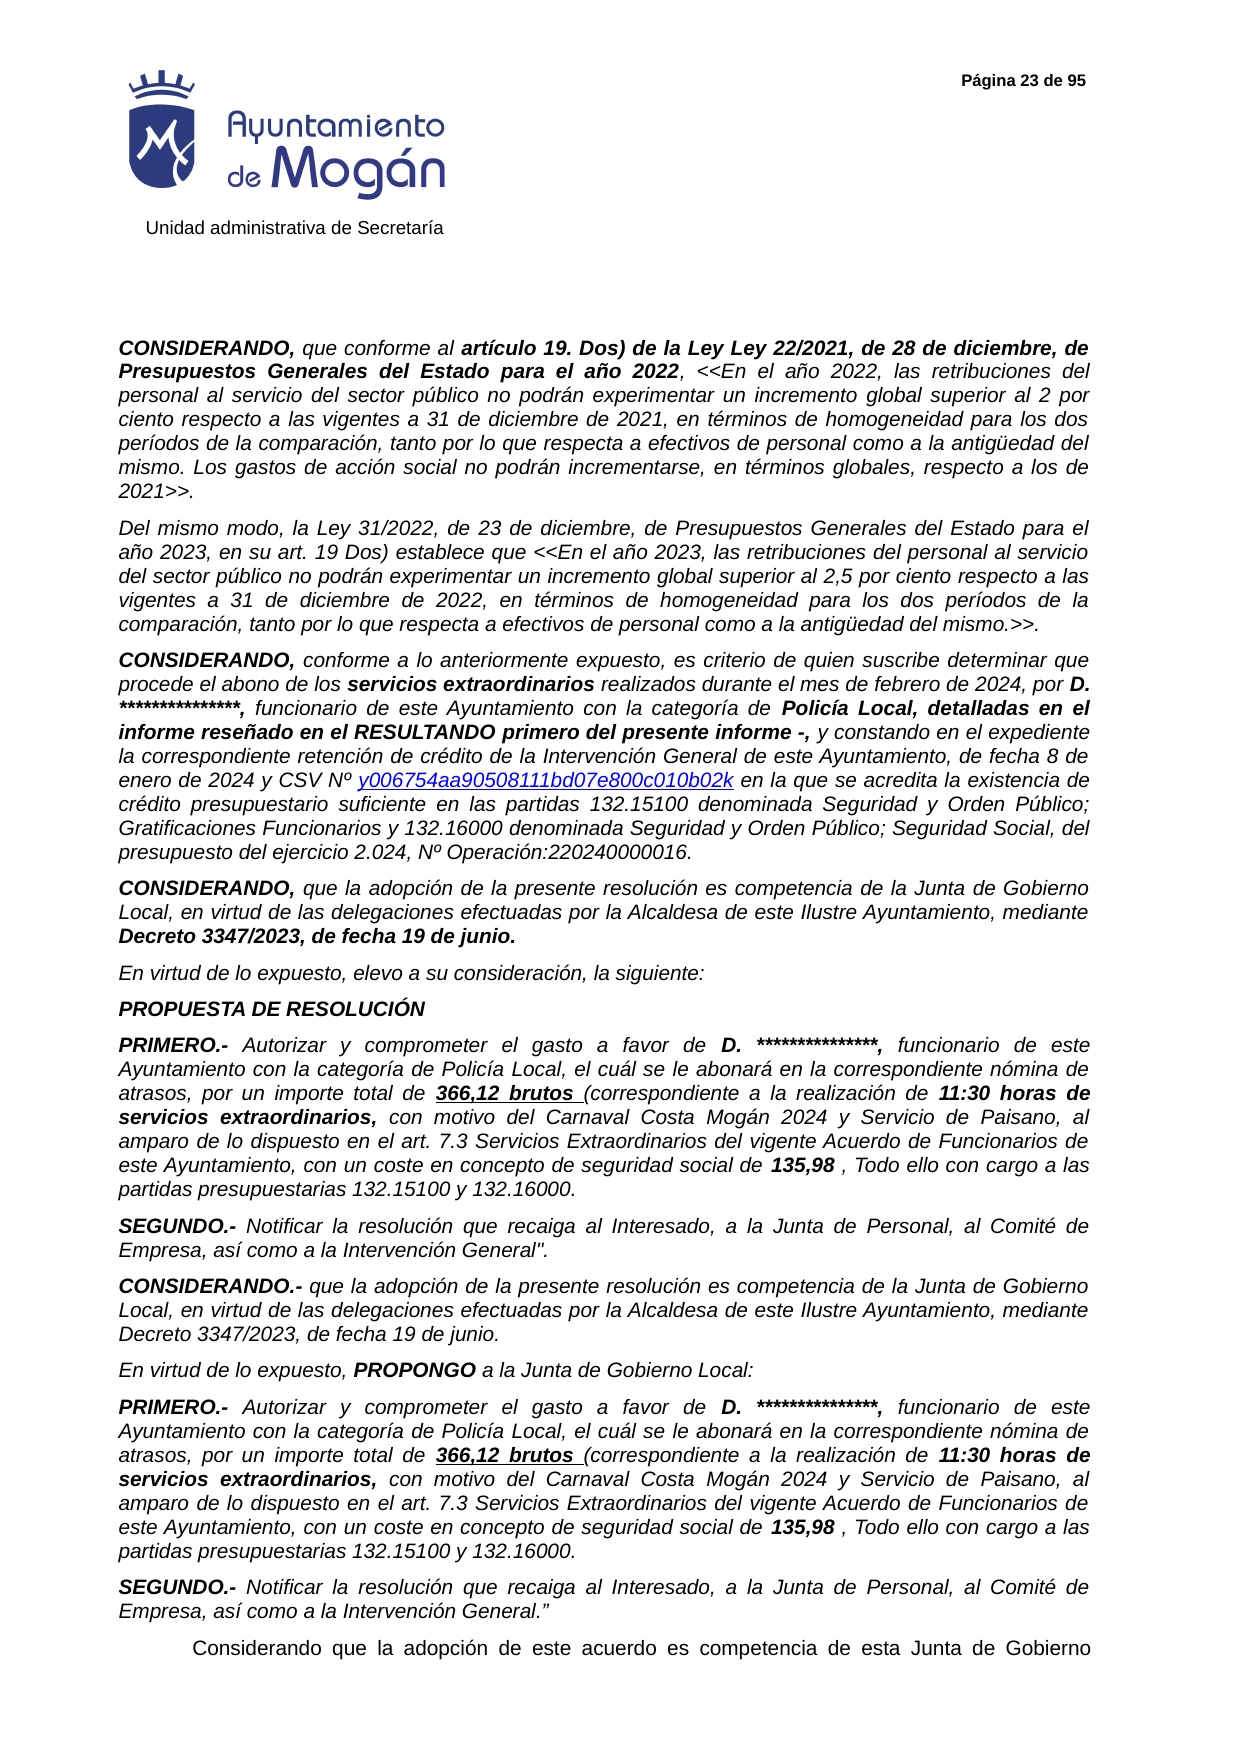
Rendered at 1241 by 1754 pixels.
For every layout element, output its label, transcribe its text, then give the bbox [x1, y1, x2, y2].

text SEGUNDO.- Notificar la resolución que recaiga al Interesado, a la Junta de Personal, al Comité de Empresa, así como a la Intervención General". [118, 1213, 1092, 1261]
text SEGUNDO.- Notificar la resolución que recaiga al Interesado, a la Junta de Personal, al Comité de Empresa, así como a la Intervención General.” [118, 1575, 1092, 1623]
text Considerando que la adopción de este acuerdo es competencia de esta Junta de Gobierno [118, 1635, 1092, 1659]
text En virtud de lo expuesto, PROPONGO a la Junta de Gobierno Local: [118, 1358, 1092, 1382]
text CONSIDERANDO.- que la adopción de la presente resolución es competencia de la Junta de Gobierno Local, en virtud de las delegaciones efectuadas por la Alcaldesa de este Ilustre Ayuntamiento, mediante Decreto 3347/2023, de fecha 19 de junio. [118, 1274, 1092, 1346]
text PRIMERO.- Autorizar y comprometer el gasto a favor de D. ***************, funcionario de este Ayuntamiento con la categoría de Policía Local, el cuál se le abonará en la correspondiente nómina de atrasos, por un importe total de 366,12 brutos (correspondiente a la realización de 11:30 horas de servicios extraordinarios, con motivo del Carnaval Costa Mogán 2024 y Servicio de Paisano, al amparo de lo dispuesto en el art. 7.3 Servicios Extraordinarios del vigente Acuerdo de Funcionarios de este Ayuntamiento, con un coste en concepto de seguridad social de 135,98 , Todo ello con cargo a las partidas presupuestarias 132.15100 y 132.16000. [118, 1033, 1092, 1201]
text CONSIDERANDO, conforme a lo anteriormente expuesto, es criterio de quien suscribe determinar que procede el abono de los servicios extraordinarios realizados durante el mes de febrero de 2024, por D. ***************, funcionario de este Ayuntamiento con la categoría de Policía Local, detalladas en el informe reseñado en el RESULTANDO primero del presente informe -, y constando en el expediente la correspondiente retención de crédito de la Intervención General de este Ayuntamiento, de fecha 8 de enero de 2024 y CSV Nº y006754aa90508111bd07e800c010b02k en la que se acredita la existencia de crédito presupuestario suficiente en las partidas 132.15100 denominada Seguridad y Orden Público; Gratificaciones Funcionarios y 132.16000 denominada Seguridad y Orden Público; Seguridad Social, del presupuesto del ejercicio 2.024, Nº Operación:220240000016. [118, 648, 1092, 863]
text Del mismo modo, la Ley 31/2022, de 23 de diciembre, de Presupuestos Generales del Estado para el año 2023, en su art. 19 Dos) establece que <<En el año 2023, las retribuciones del personal al servicio del sector público no podrán experimentar un incremento global superior al 2,5 por ciento respecto a las vigentes a 31 de diciembre de 2022, en términos de homogeneidad para los dos períodos de la comparación, tanto por lo que respecta a efectivos de personal como a la antigüedad del mismo.>>. [118, 516, 1092, 635]
text PROPUESTA DE RESOLUCIÓN [118, 997, 1092, 1021]
text PRIMERO.- Autorizar y comprometer el gasto a favor de D. ***************, funcionario de este Ayuntamiento con la categoría de Policía Local, el cuál se le abonará en la correspondiente nómina de atrasos, por un importe total de 366,12 brutos (correspondiente a la realización de 11:30 horas de servicios extraordinarios, con motivo del Carnaval Costa Mogán 2024 y Servicio de Paisano, al amparo de lo dispuesto en el art. 7.3 Servicios Extraordinarios del vigente Acuerdo de Funcionarios de este Ayuntamiento, con un coste en concepto de seguridad social de 135,98 , Todo ello con cargo a las partidas presupuestarias 132.15100 y 132.16000. [118, 1395, 1092, 1562]
text En virtud de lo expuesto, elevo a su consideración, la siguiente: [118, 960, 1092, 984]
text CONSIDERANDO, que la adopción de la presente resolución es competencia de la Junta de Gobierno Local, en virtud de las delegaciones efectuadas por la Alcaldesa de este Ilustre Ayuntamiento, mediante Decreto 3347/2023, de fecha 19 de junio. [118, 876, 1092, 948]
picture [128, 70, 445, 206]
text CONSIDERANDO, que conforme al artículo 19. Dos) de la Ley Ley 22/2021, de 28 de diciembre, de Presupuestos Generales del Estado para el año 2022, <<En el año 2022, las retribuciones del personal al servicio del sector público no podrán experimentar un incremento global superior al 2 por ciento respecto a las vigentes a 31 de diciembre de 2021, en términos de homogeneidad para los dos períodos de la comparación, tanto por lo que respecta a efectivos de personal como a la antigüedad del mismo. Los gastos de acción social no podrán incrementarse, en términos globales, respecto a los de 2021>>. [118, 335, 1092, 503]
